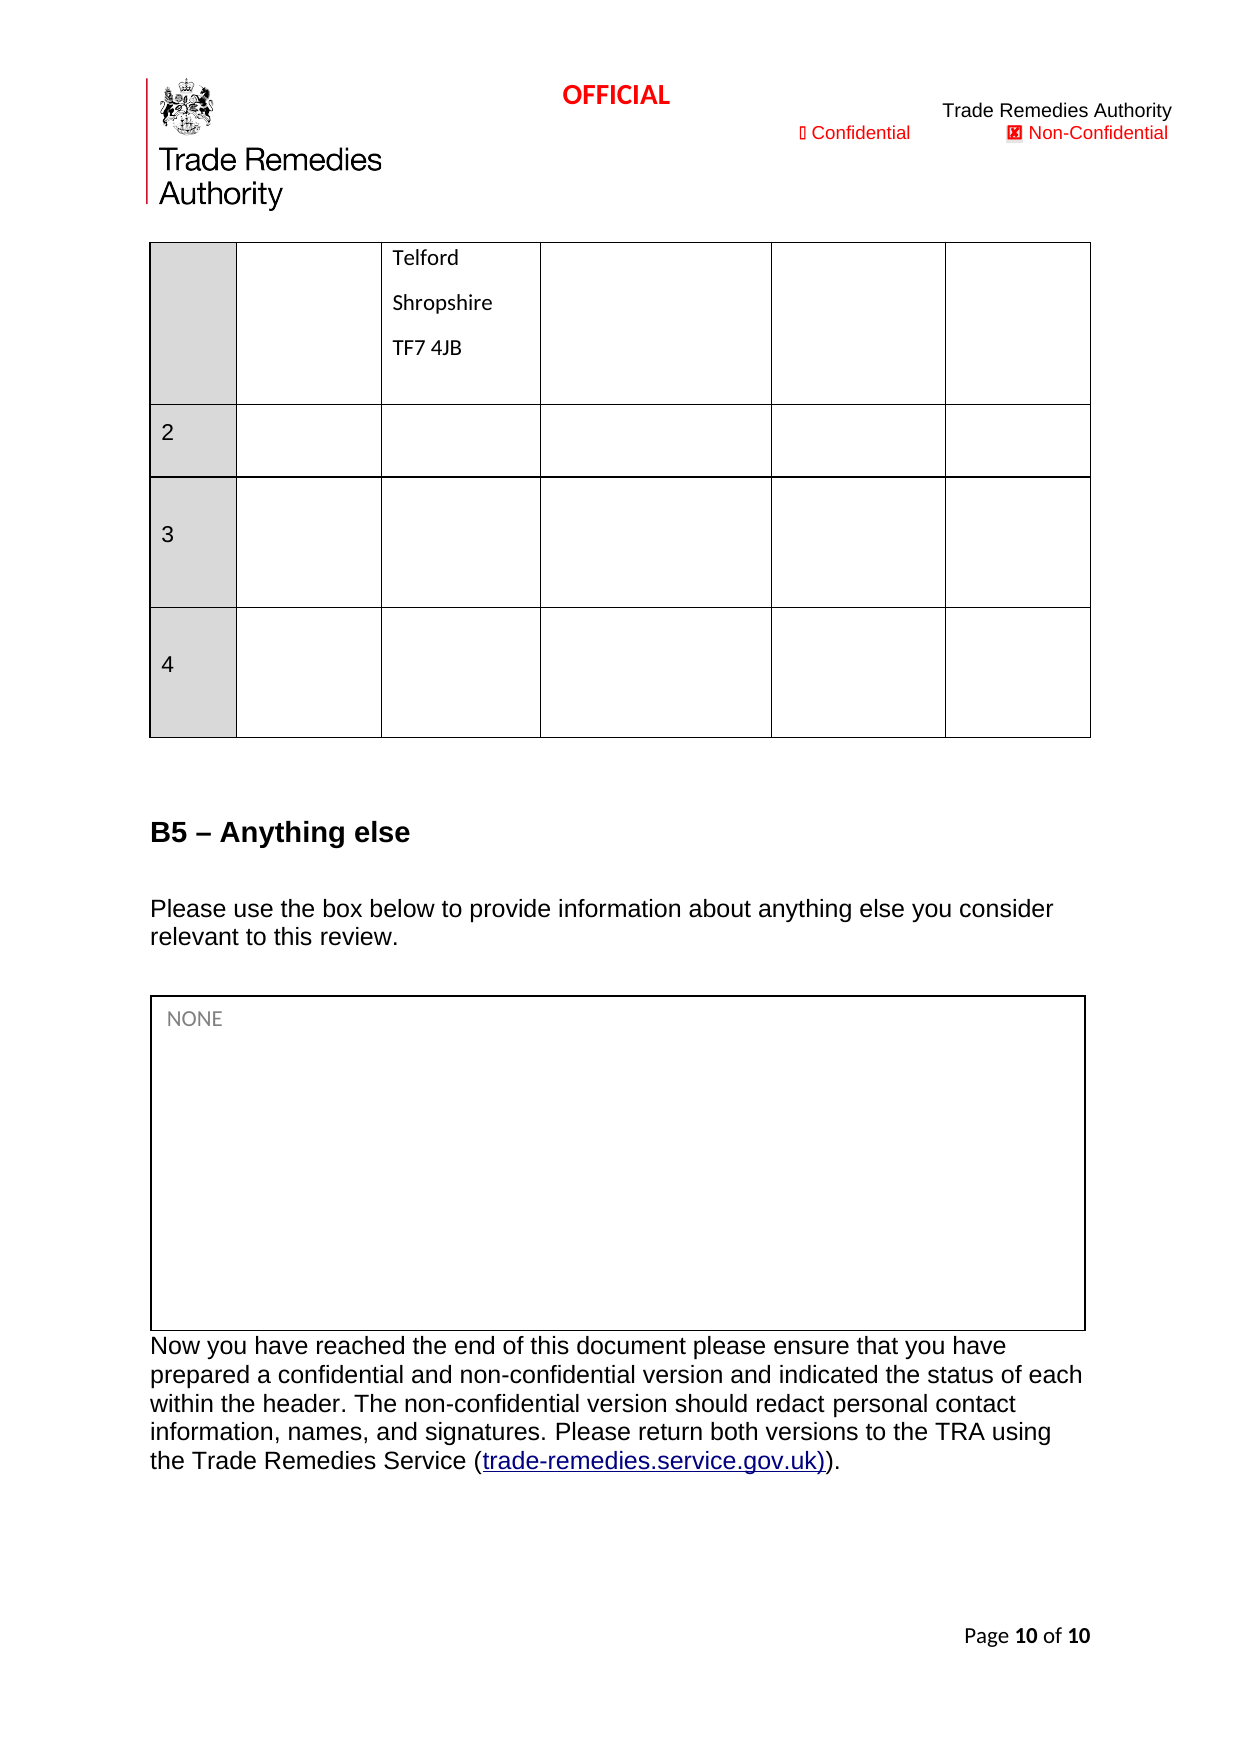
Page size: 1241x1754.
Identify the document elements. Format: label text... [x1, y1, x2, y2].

table_cell [946, 608, 1090, 737]
subtitle B5 – Anything else [150, 815, 1090, 849]
table_cell [772, 608, 945, 737]
table_cell [946, 243, 1090, 404]
table_cell [772, 405, 945, 476]
table_cell [946, 478, 1090, 607]
text NONE [167, 1004, 1069, 1032]
table_cell [237, 608, 381, 737]
table_cell 4 [151, 608, 236, 737]
table_cell [946, 405, 1090, 476]
table_cell [772, 478, 945, 607]
table_cell [382, 608, 540, 737]
table_cell [382, 405, 540, 476]
table_cell [541, 243, 771, 404]
text Now you have reached the end of this document please ensure that you have prepared a confidential and non-confidential version and indicated the status of each within the header. The non-confidential version should redact personal contact information, names, and signatures. Please return both versions to the TRA using the Trade Remedies Service (trade-remedies.service.gov.uk)). [150, 1024, 1090, 1475]
text Please use the box below to provide information about anything else you consider relevant to this review. [150, 893, 1090, 951]
table_cell 2 [151, 405, 236, 476]
table_cell [541, 405, 771, 476]
table_cell [151, 243, 236, 404]
table_cell [541, 608, 771, 737]
table_cell [772, 243, 945, 404]
table_cell [237, 243, 381, 404]
table_cell 3 [151, 478, 236, 607]
table_cell [382, 478, 540, 607]
table_cell [237, 405, 381, 476]
table_cell [541, 478, 771, 607]
table_cell [237, 478, 381, 607]
table_cell Telford Shropshire TF7 4JB [382, 243, 540, 404]
